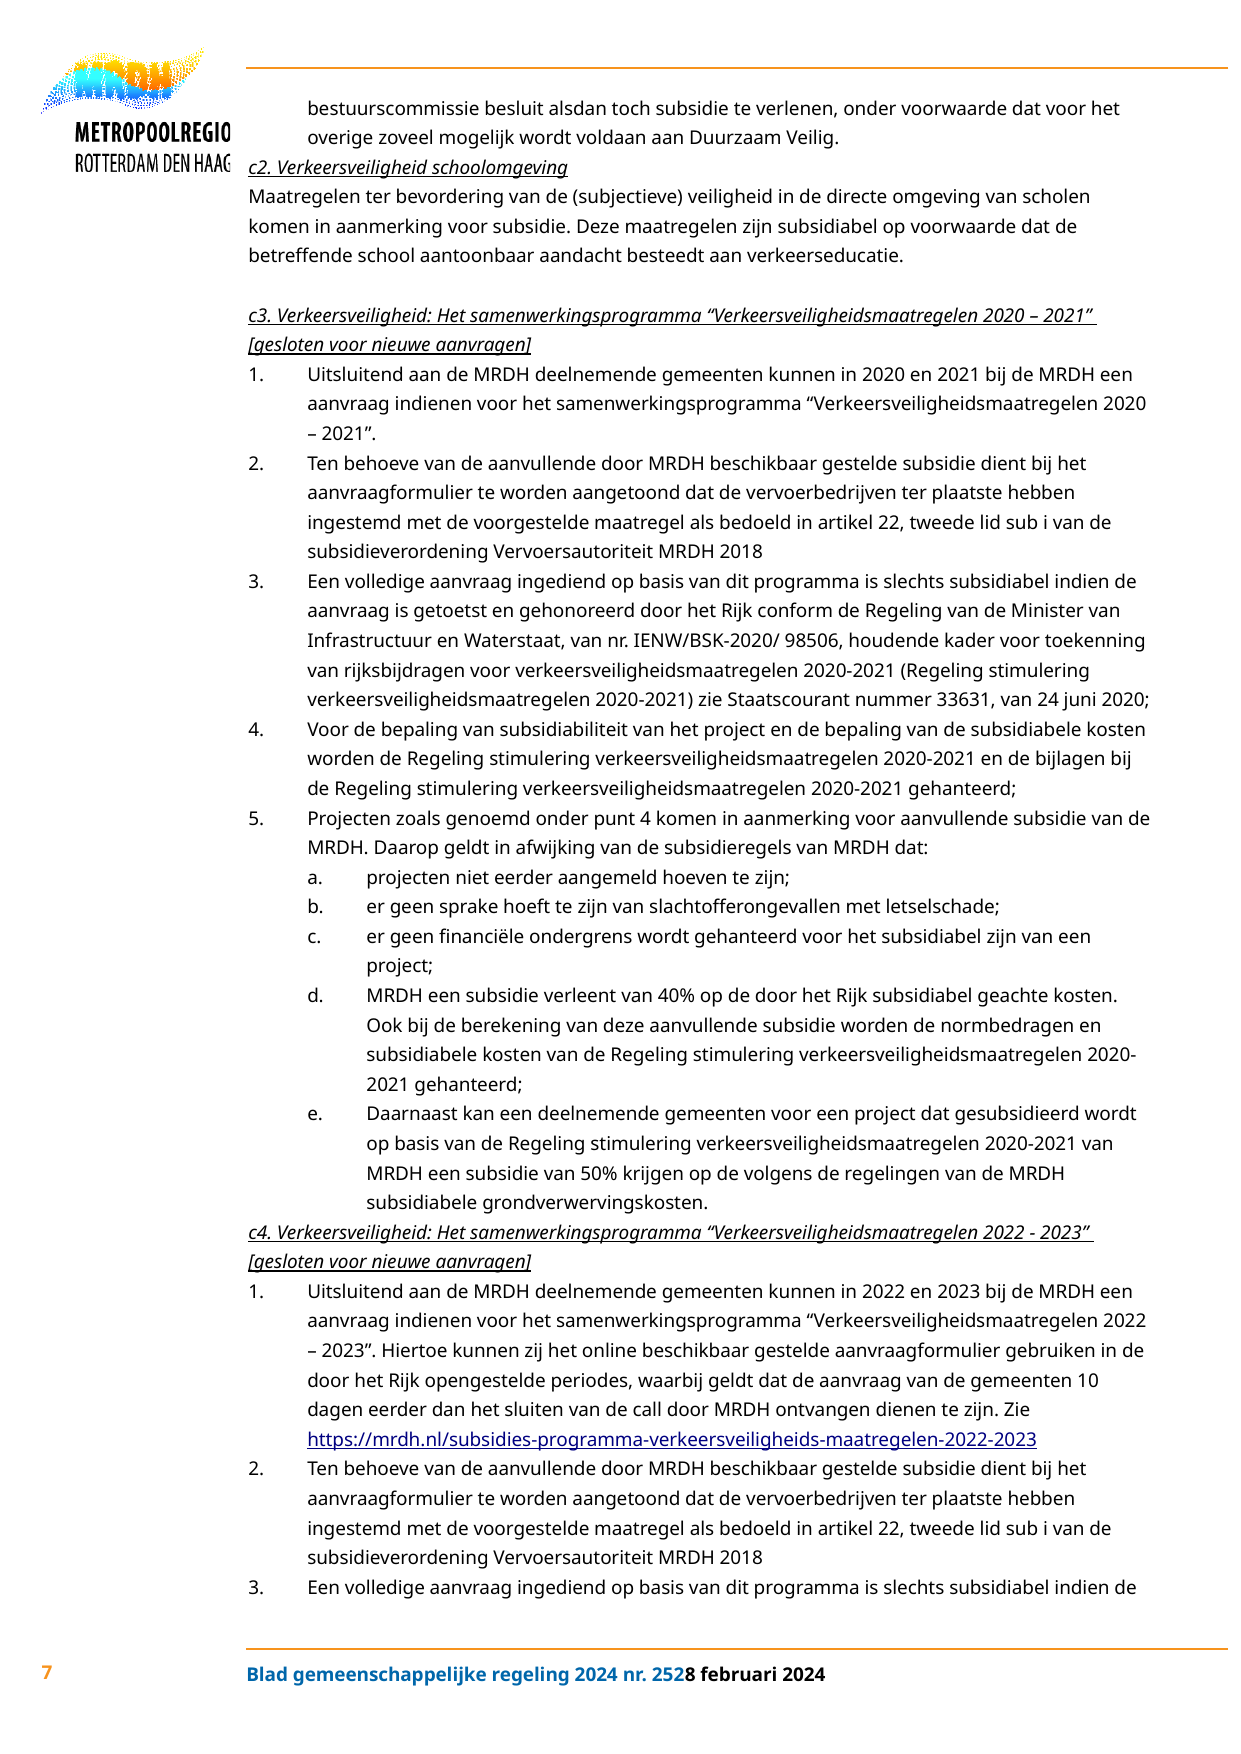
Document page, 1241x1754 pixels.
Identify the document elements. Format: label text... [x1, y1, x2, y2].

list projecten niet eerder aangemeld hoeven te zijn; [307, 864, 1152, 890]
text c3. Verkeersveiligheid: Het samenwerkingsprogramma “Verkeersveiligheidsmaatregelen 2020 – 2021” [gesloten voor nieuwe aanvragen] [248, 302, 1152, 357]
picture [41, 47, 231, 172]
list Projecten zoals genoemd onder punt 4 komen in aanmerking voor aanvullende subsidie van de MRDH. Daarop geldt in afwijking van de subsidieregels van MRDH dat: [248, 805, 1152, 860]
list Uitsluitend aan de MRDH deelnemende gemeenten kunnen in 2022 en 2023 bij de MRDH een aanvraag indienen voor het samenwerkingsprogramma “Verkeersveiligheidsmaatregelen 2022 – 2023”. Hiertoe kunnen zij het online beschikbaar gestelde aanvraagformulier gebruiken in de door het Rijk opengestelde periodes, waarbij geldt dat de aanvraag van de gemeenten 10 dagen eerder dan het sluiten van de call door MRDH ontvangen dienen te zijn. Zie https://mrdh.nl/subsidies-programma-verkeersveiligheids-maatregelen-2022-2023 [248, 1278, 1152, 1452]
list er geen financiële ondergrens wordt gehanteerd voor het subsidiabel zijn van een project; [307, 923, 1152, 978]
list Ten behoeve van de aanvullende door MRDH beschikbaar gestelde subsidie dient bij het aanvraagformulier te worden aangetoond dat de vervoerbedrijven ter plaatste hebben ingestemd met de voorgestelde maatregel als bedoeld in artikel 22, tweede lid sub i van de subsidieverordening Vervoersautoriteit MRDH 2018 [248, 1456, 1152, 1570]
list Ten behoeve van de aanvullende door MRDH beschikbaar gestelde subsidie dient bij het aanvraagformulier te worden aangetoond dat de vervoerbedrijven ter plaatste hebben ingestemd met de voorgestelde maatregel als bedoeld in artikel 22, tweede lid sub i van de subsidieverordening Vervoersautoriteit MRDH 2018 [248, 450, 1152, 564]
list Een volledige aanvraag ingediend op basis van dit programma is slechts subsidiabel indien de [248, 1574, 1152, 1600]
list bestuurscommissie besluit alsdan toch subsidie te verlenen, onder voorwaarde dat voor het overige zoveel mogelijk wordt voldaan aan Duurzaam Veilig. [248, 95, 1152, 150]
list er geen sprake hoeft te zijn van slachtofferongevallen met letselschade; [307, 893, 1152, 919]
text c2. Verkeersveiligheid schoolomgeving [248, 154, 1152, 180]
list Daarnaast kan een deelnemende gemeenten voor een project dat gesubsidieerd wordt op basis van de Regeling stimulering verkeersveiligheidsmaatregelen 2020-2021 van MRDH een subsidie van 50% krijgen op de volgens de regelingen van de MRDH subsidiabele grondverwervingskosten. [307, 1101, 1152, 1215]
text c4. Verkeersveiligheid: Het samenwerkingsprogramma “Verkeersveiligheidsmaatregelen 2022 - 2023” [gesloten voor nieuwe aanvragen] [248, 1219, 1152, 1274]
list Een volledige aanvraag ingediend op basis van dit programma is slechts subsidiabel indien de aanvraag is getoetst en gehonoreerd door het Rijk conform de Regeling van de Minister van Infrastructuur en Waterstaat, van nr. IENW/BSK-2020/ 98506, houdende kader voor toekenning van rijksbijdragen voor verkeersveiligheidsmaatregelen 2020-2021 (Regeling stimulering verkeersveiligheidsmaatregelen 2020-2021) zie Staatscourant nummer 33631, van 24 juni 2020; [248, 568, 1152, 712]
list MRDH een subsidie verleent van 40% op de door het Rijk subsidiabel geachte kosten. Ook bij de berekening van deze aanvullende subsidie worden de normbedragen en subsidiabele kosten van de Regeling stimulering verkeersveiligheidsmaatregelen 2020-2021 gehanteerd; [307, 982, 1152, 1097]
text Maatregelen ter bevordering van de (subjectieve) veiligheid in de directe omgeving van scholen komen in aanmerking voor subsidie. Deze maatregelen zijn subsidiabel op voorwaarde dat de betreffende school aantoonbaar aandacht besteedt aan verkeerseducatie. [248, 183, 1152, 268]
list Voor de bepaling van subsidiabiliteit van het project en de bepaling van de subsidiabele kosten worden de Regeling stimulering verkeersveiligheidsmaatregelen 2020-2021 en de bijlagen bij de Regeling stimulering verkeersveiligheidsmaatregelen 2020-2021 gehanteerd; [248, 716, 1152, 801]
list Uitsluitend aan de MRDH deelnemende gemeenten kunnen in 2020 en 2021 bij de MRDH een aanvraag indienen voor het samenwerkingsprogramma “Verkeersveiligheidsmaatregelen 2020 – 2021”. [248, 361, 1152, 446]
